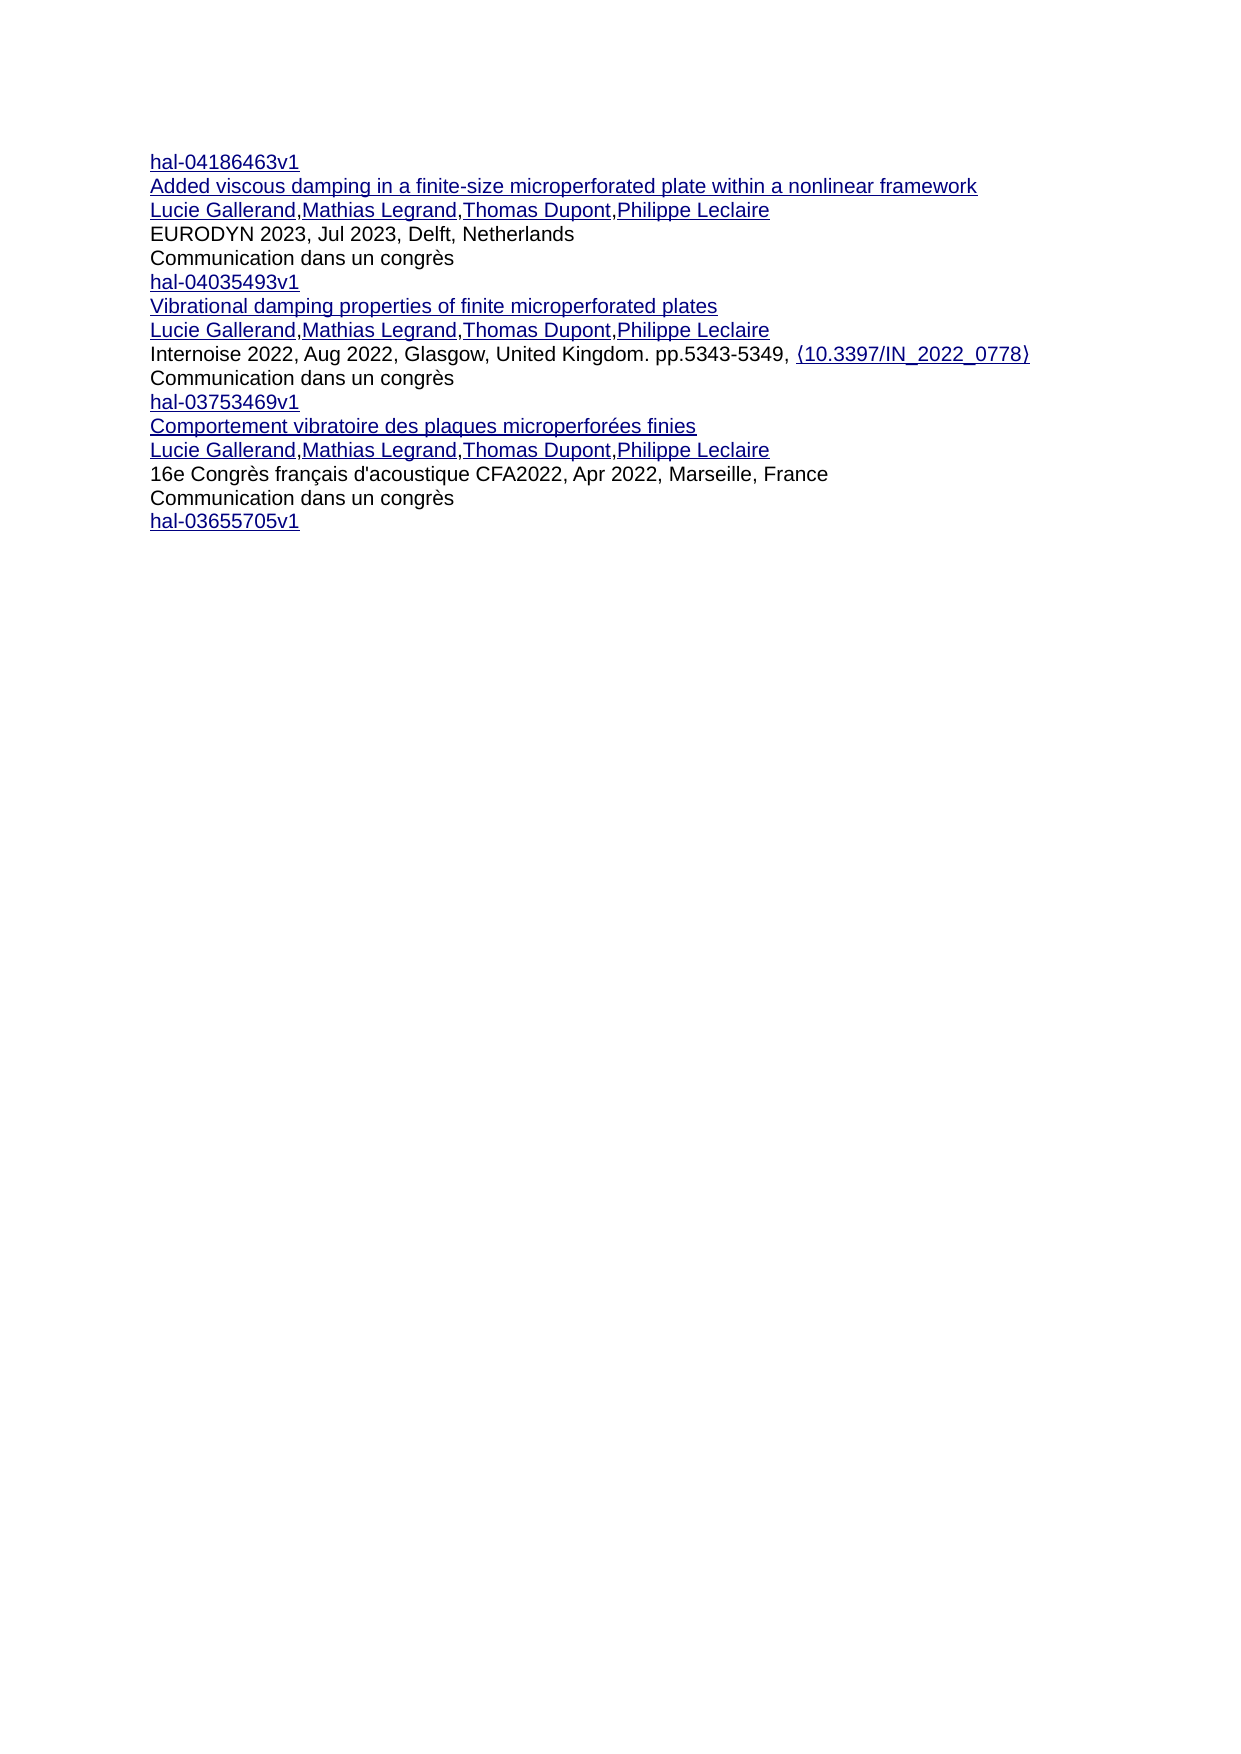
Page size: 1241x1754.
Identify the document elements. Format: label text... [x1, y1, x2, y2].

table_cell hal-04186463v1 [150, 150, 1090, 174]
table_cell Vibrational damping properties of finite microperforated plates Lucie Gallerand,Mathias Legrand,Thomas Dupont,Philippe Leclaire Internoise 2022, Aug 2022, Glasgow, United Kingdom. pp.5343-5349, ⟨10.3397/IN_2022_0778⟩ Communication dans un congrès hal-03753469v1 [150, 294, 1090, 413]
table_cell Added viscous damping in a finite-size microperforated plate within a nonlinear framework Lucie Gallerand,Mathias Legrand,Thomas Dupont,Philippe Leclaire​ EURODYN 2023, Jul 2023, Delft, Netherlands Communication dans un congrès hal-04035493v1 [150, 174, 1090, 294]
table_cell Comportement vibratoire des plaques microperforées finies Lucie Gallerand,Mathias Legrand,Thomas Dupont,Philippe Leclaire​ 16e Congrès français d'acoustique CFA2022, Apr 2022, Marseille, France Communication dans un congrès hal-03655705v1 [150, 414, 1090, 533]
